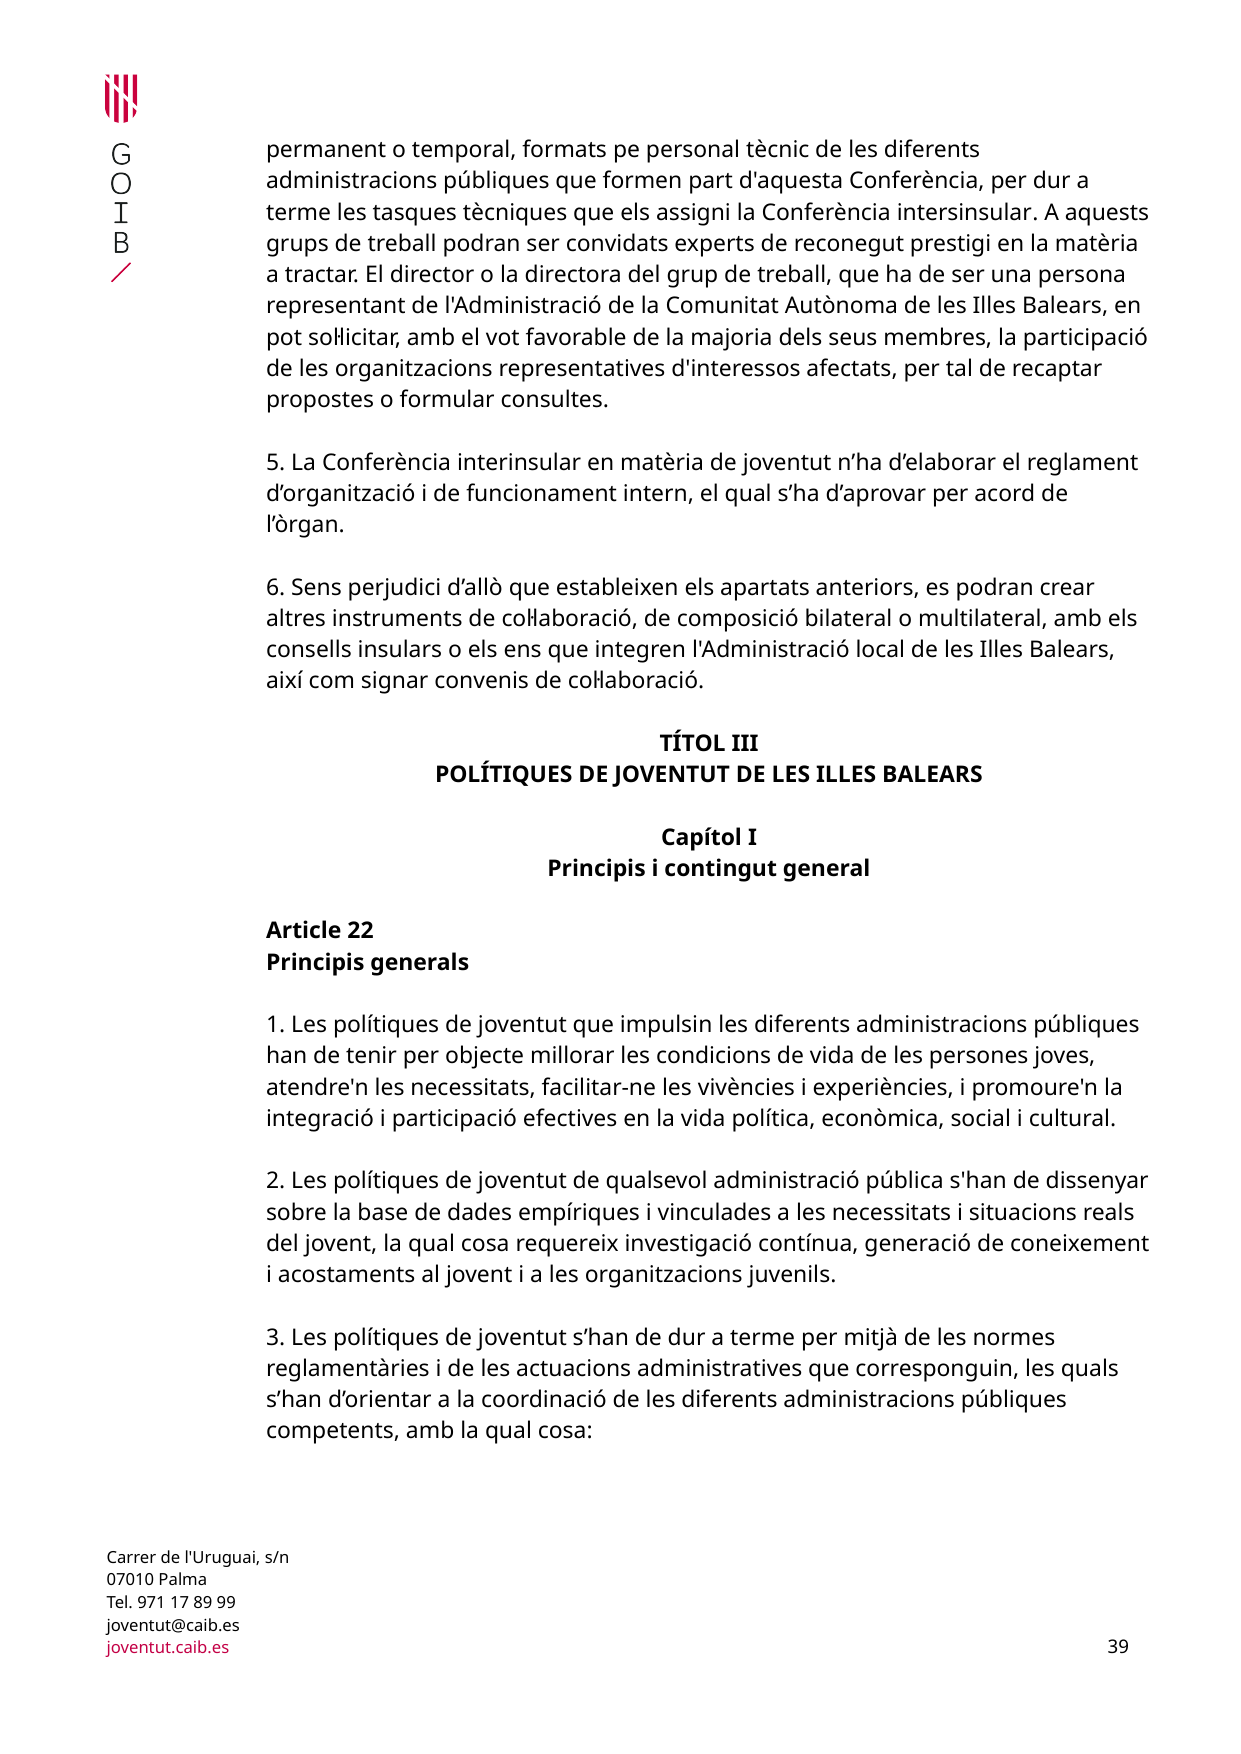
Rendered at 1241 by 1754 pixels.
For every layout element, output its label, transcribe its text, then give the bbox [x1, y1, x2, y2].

text TÍTOL III [266, 727, 1152, 758]
text 3. Les polítiques de joventut s’han de dur a terme per mitjà de les normes reglamentàries i de les actuacions administratives que corresponguin, les quals s’han d’orientar a la coordinació de les diferents administracions públiques competents, amb la qual cosa: [266, 1320, 1152, 1445]
text 6. Sens perjudici d’allò que estableixen els apartats anteriors, es podran crear altres instruments de col·laboració, de composició bilateral o multilateral, amb els consells insulars o els ens que integren l'Administració local de les Illes Balears, així com signar convenis de col·laboració. [266, 570, 1152, 695]
text Article 22 [266, 914, 1152, 945]
text Principis generals [266, 945, 1152, 977]
text Capítol I [266, 820, 1152, 852]
picture [76, 51, 166, 313]
text 1. Les polítiques de joventut que impulsin les diferents administracions públiques han de tenir per objecte millorar les condicions de vida de les persones joves, atendre'n les necessitats, facilitar-ne les vivències i experiències, i promoure'n la integració i participació efectives en la vida política, econòmica, social i cultural. [266, 1008, 1152, 1133]
text 2. Les polítiques de joventut de qualsevol administració pública s'han de dissenyar sobre la base de dades empíriques i vinculades a les necessitats i situacions reals del jovent, la qual cosa requereix investigació contínua, generació de coneixement i acostaments al jovent i a les organitzacions juvenils. [266, 1164, 1152, 1289]
text Principis i contingut general [266, 852, 1152, 883]
text POLÍTIQUES DE JOVENTUT DE LES ILLES BALEARS [266, 758, 1152, 789]
text permanent o temporal, formats pe personal tècnic de les diferents administracions públiques que formen part d'aquesta Conferència, per dur a terme les tasques tècniques que els assigni la Conferència intersinsular. A aquests grups de treball podran ser convidats experts de reconegut prestigi en la matèria a tractar. El director o la directora del grup de treball, que ha de ser una persona representant de l'Administració de la Comunitat Autònoma de les Illes Balears, en pot sol·licitar, amb el vot favorable de la majoria dels seus membres, la participació de les organitzacions representatives d'interessos afectats, per tal de recaptar propostes o formular consultes. [266, 133, 1152, 414]
text 5. La Conferència interinsular en matèria de joventut n’ha d’elaborar el reglament d’organització i de funcionament intern, el qual s’ha d’aprovar per acord de l’òrgan. [266, 445, 1152, 539]
